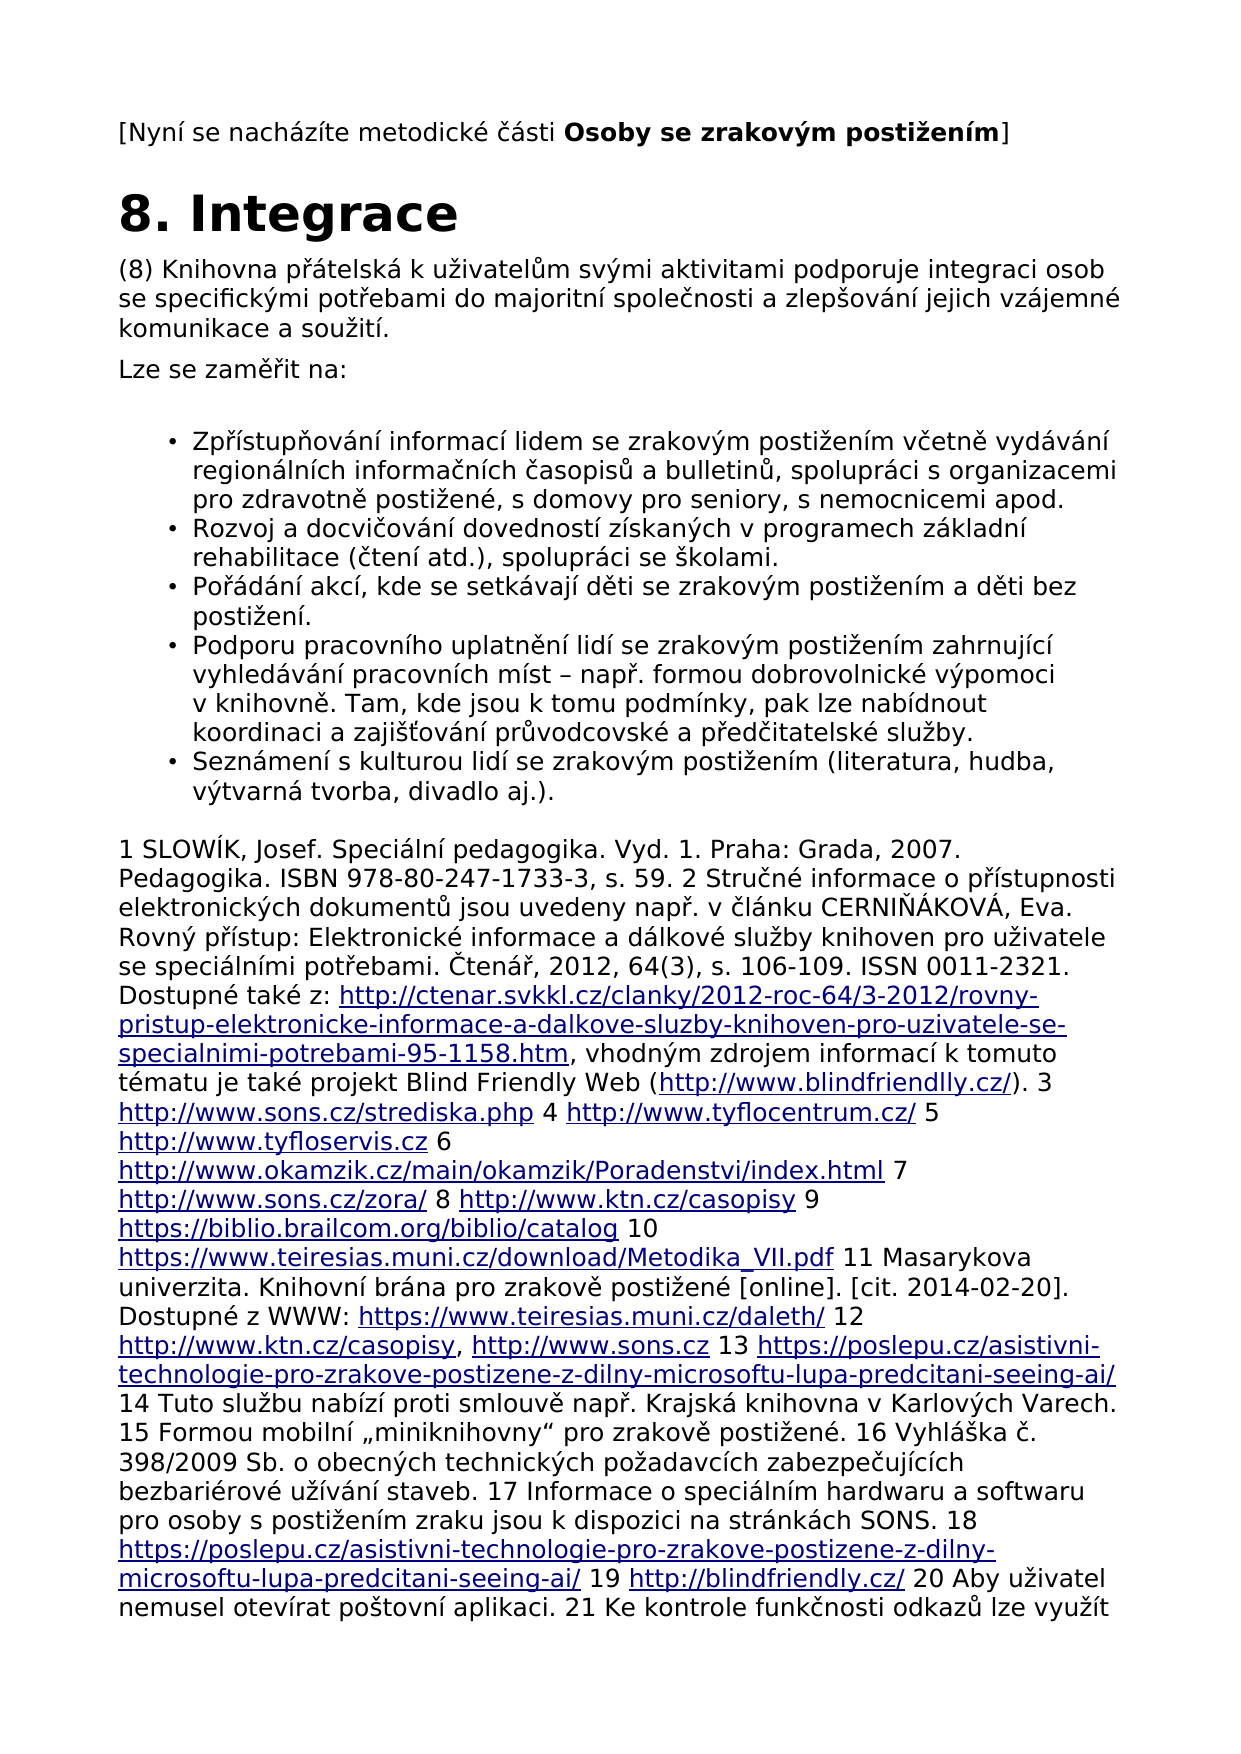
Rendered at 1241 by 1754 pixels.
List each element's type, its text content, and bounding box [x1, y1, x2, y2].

text (8) Knihovna přátelská k uživatelům svými aktivitami podporuje integraci osob se specifickými potřebami do majoritní společnosti a zlepšování jejich vzájemné komunikace a soužití. [118, 256, 1122, 343]
subtitle 8. Integrace [118, 185, 1122, 243]
list Podporu pracovního uplatnění lidí se zrakovým postižením zahrnující vyhledávání pracovních míst – např. formou dobrovolnické výpomoci v knihovně. Tam, kde jsou k tomu podmínky, pak lze nabídnout koordinaci a zajišťování průvodcovské a předčitatelské služby. [177, 631, 1122, 747]
text 1 SLOWÍK, Josef. Speciální pedagogika. Vyd. 1. Praha: Grada, 2007. Pedagogika. ISBN 978-80-247-1733-3, s. 59. 2 Stručné informace o přístupnosti elektronických dokumentů jsou uvedeny např. v článku CERNIŇÁKOVÁ, Eva. Rovný přístup: Elektronické informace a dálkové služby knihoven pro uživatele se speciálními potřebami. Čtenář, 2012, 64(3), s. 106-109. ISSN 0011-2321. Dostupné také z: http://ctenar.svkkl.cz/clanky/2012-roc-64/3-2012/rovny-pristup-elektronicke-informace-a-dalkove-sluzby-knihoven-pro-uzivatele-se-specialnimi-potrebami-95-1158.htm, vhodným zdrojem informací k tomuto tématu je také projekt Blind Friendly Web (http://www.blindfriendlly.cz/). 3 http://www.sons.cz/strediska.php 4 http://www.tyflocentrum.cz/ 5 http://www.tyfloservis.cz 6 http://www.okamzik.cz/main/okamzik/Poradenstvi/index.html 7 http://www.sons.cz/zora/ 8 http://www.ktn.cz/casopisy 9 https://biblio.brailcom.org/biblio/catalog 10 https://www.teiresias.muni.cz/download/Metodika_VII.pdf 11 Masarykova univerzita. Knihovní brána pro zrakově postižené [online]. [cit. 2014-02-20]. Dostupné z WWW: https://www.teiresias.muni.cz/daleth/ 12 http://www.ktn.cz/casopisy, http://www.sons.cz 13 https://poslepu.cz/asistivni-technologie-pro-zrakove-postizene-z-dilny-microsoftu-lupa-predcitani-seeing-ai/ 14 Tuto službu nabízí proti smlouvě např. Krajská knihovna v Karlových Varech. 15 Formou mobilní „miniknihovny“ pro zrakově postižené. 16 Vyhláška č. 398/2009 Sb. o obecných technických požadavcích zabezpečujících bezbariérové užívání staveb. 17 Informace o speciálním hardwaru a softwaru pro osoby s postižením zraku jsou k dispozici na stránkách SONS. 18 https://poslepu.cz/asistivni-technologie-pro-zrakove-postizene-z-dilny-microsoftu-lupa-predcitani-seeing-ai/ 19 http://blindfriendly.cz/ 20 Aby uživatel nemusel otevírat poštovní aplikaci. 21 Ke kontrole funkčnosti odkazů lze využít [118, 835, 1122, 1623]
text [Nyní se nacházíte metodické části Osoby se zrakovým postižením] [118, 118, 1122, 147]
list Seznámení s kulturou lidí se zrakovým postižením (literatura, hudba, výtvarná tvorba, divadlo aj.). [177, 747, 1122, 806]
list Rozvoj a docvičování dovedností získaných v programech základní rehabilitace (čtení atd.), spolupráci se školami. [177, 514, 1122, 572]
list Pořádání akcí, kde se setkávají děti se zrakovým postižením a děti bez postižení. [177, 572, 1122, 631]
text Lze se zaměřit na: [118, 356, 1122, 385]
list Zpřístupňování informací lidem se zrakovým postižením včetně vydávání regionálních informačních časopisů a bulletinů, spolupráci s organizacemi pro zdravotně postižené, s domovy pro seniory, s nemocnicemi apod. [177, 427, 1122, 514]
